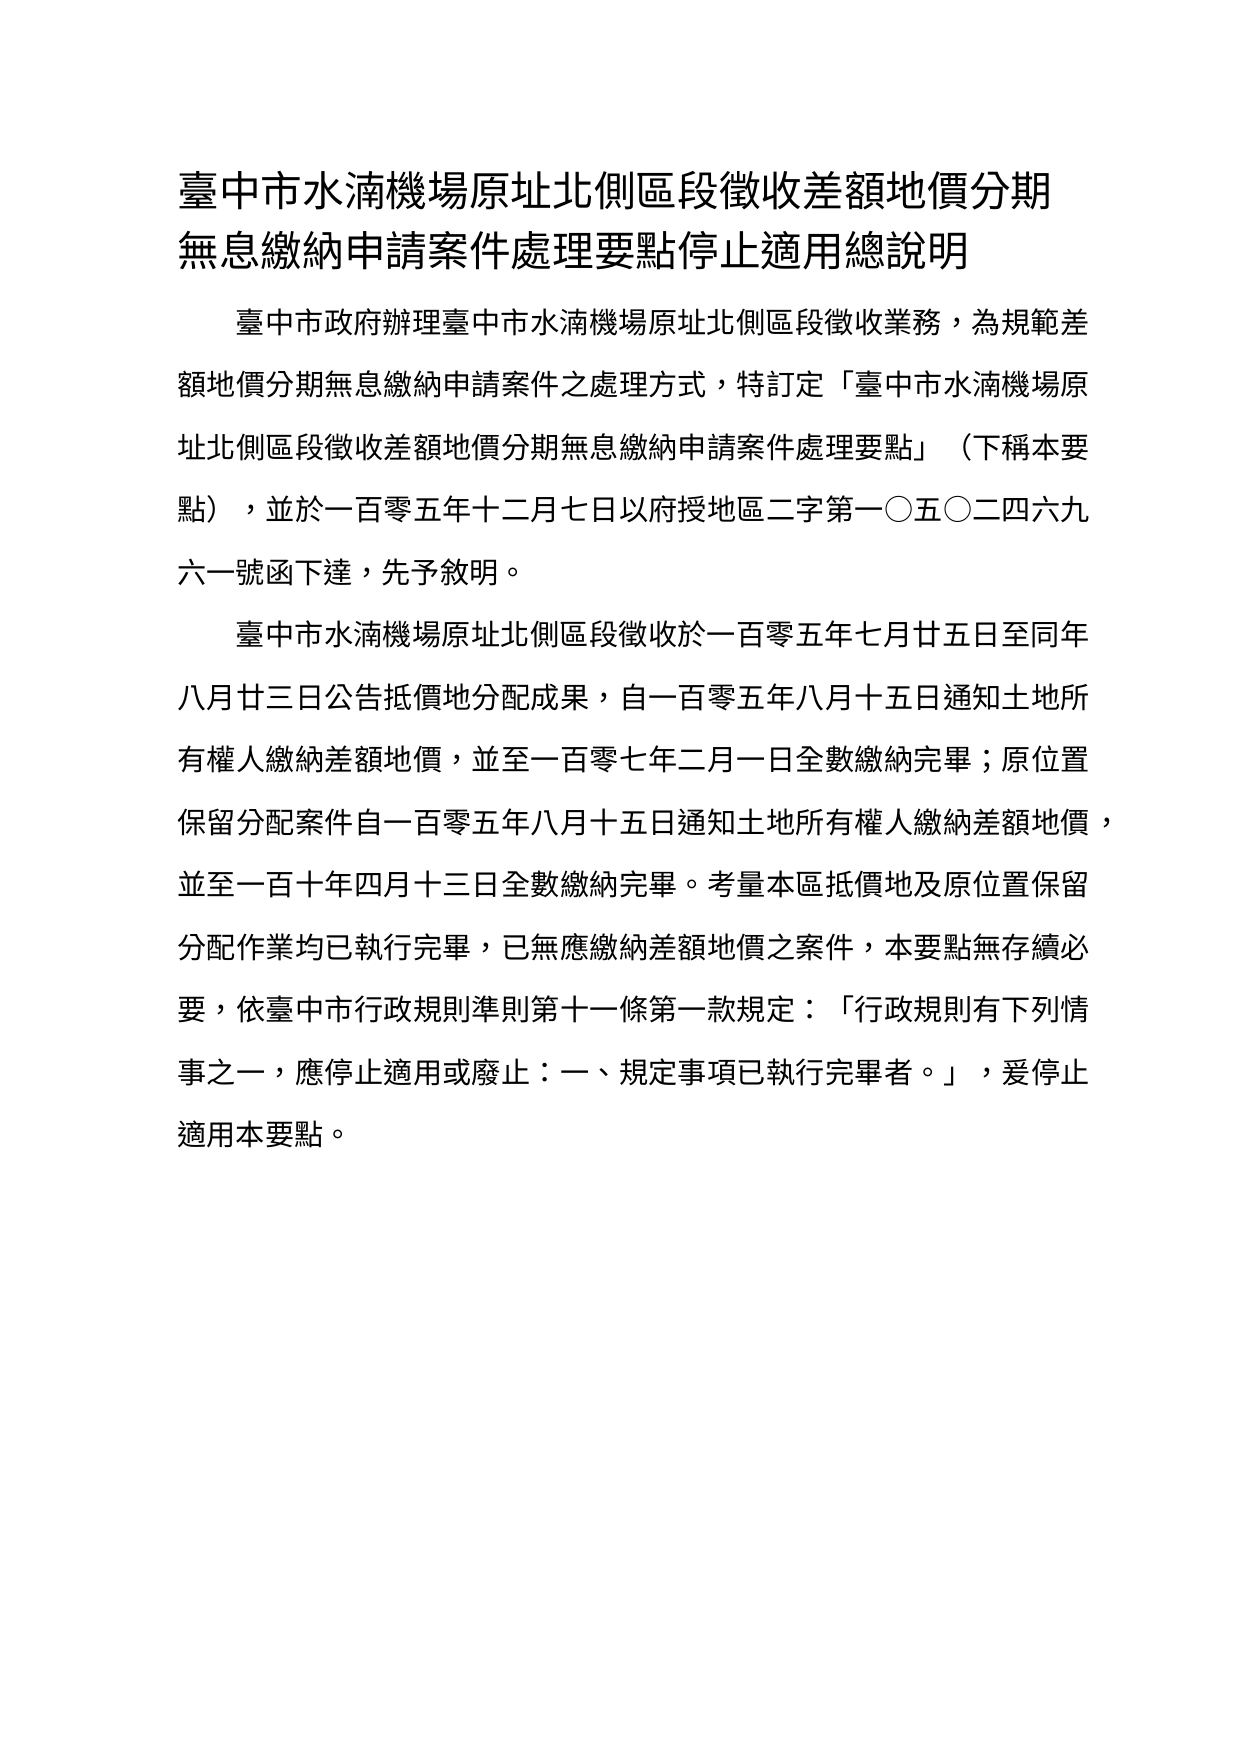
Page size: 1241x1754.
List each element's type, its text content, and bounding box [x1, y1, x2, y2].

text 臺中市水湳機場原址北側區段徵收差額地價分期無息繳納申請案件處理要點停止適用總說明 [177, 158, 1092, 279]
text 臺中市政府辦理臺中市水湳機場原址北側區段徵收業務，為規範差額地價分期無息繳納申請案件之處理方式，特訂定「臺中市水湳機場原址北側區段徵收差額地價分期無息繳納申請案件處理要點」（下稱本要點），並於一百零五年十二月七日以府授地區二字第一○五○二四六九六一號函下達，先予敘明。 [177, 279, 1092, 591]
text 臺中市水湳機場原址北側區段徵收於一百零五年七月廿五日至同年八月廿三日公告抵價地分配成果，自一百零五年八月十五日通知土地所有權人繳納差額地價，並至一百零七年二月一日全數繳納完畢；原位置保留分配案件自一百零五年八月十五日通知土地所有權人繳納差額地價，並至一百十年四月十三日全數繳納完畢。考量本區抵價地及原位置保留分配作業均已執行完畢，已無應繳納差額地價之案件，本要點無存續必要，依臺中市行政規則準則第十一條第一款規定：「行政規則有下列情事之一，應停止適用或廢止：一、規定事項已執行完畢者。」，爰停止適用本要點。 [177, 591, 1092, 1154]
